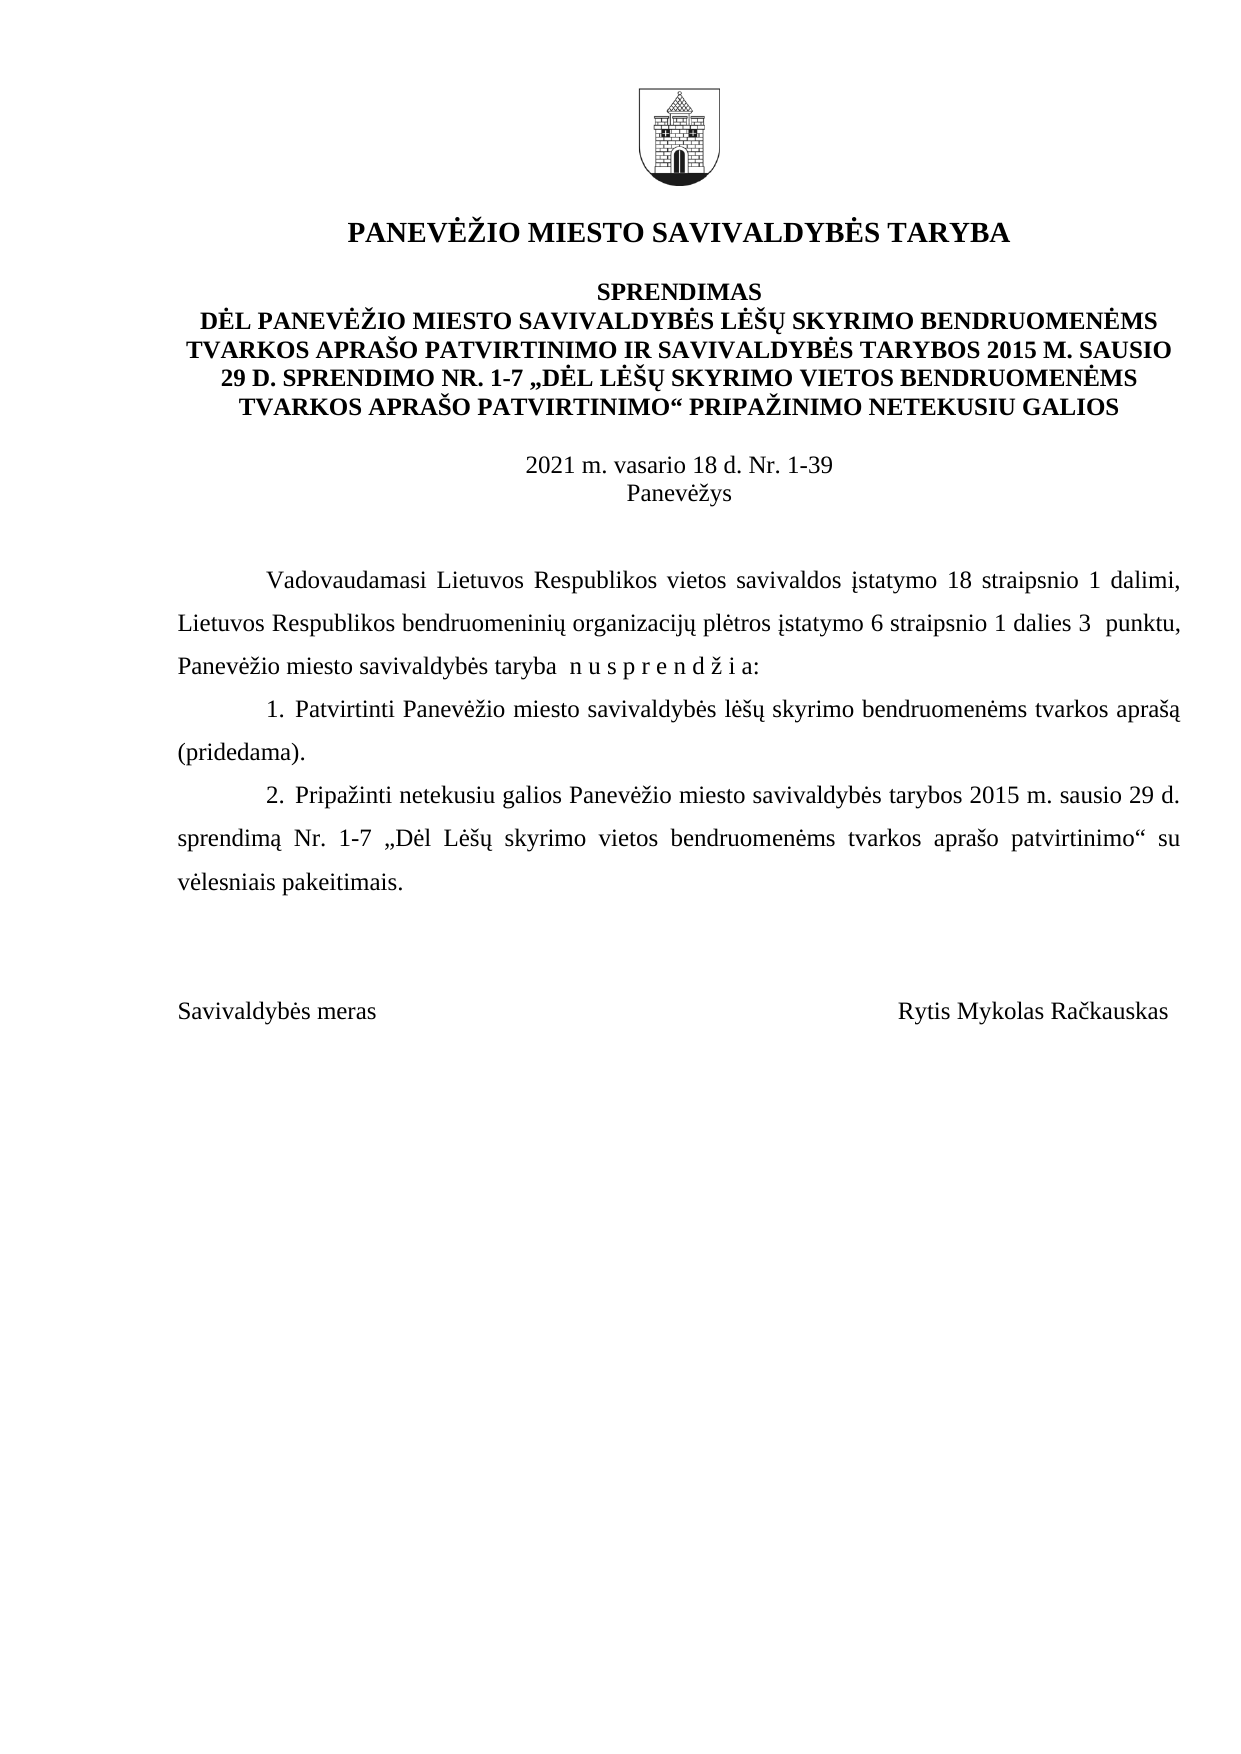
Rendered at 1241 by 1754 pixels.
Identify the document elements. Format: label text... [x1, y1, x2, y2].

text PANEVĖŽIO MIESTO SAVIVALDYBĖS TARYBA [177, 215, 1181, 248]
text Savivaldybės meras Rytis Mykolas Račkauskas [177, 996, 1181, 1025]
text 2021 m. vasario 18 d. Nr. 1-39 [177, 450, 1181, 478]
text 2. Pripažinti netekusiu galios Panevėžio miesto savivaldybės tarybos 2015 m. sausio 29 d. sprendimą Nr. 1-7 „Dėl Lėšų skyrimo vietos bendruomenėms tvarkos aprašo patvirtinimo“ su vėlesniais pakeitimais. [177, 780, 1181, 895]
text 1. Patvirtinti Panevėžio miesto savivaldybės lėšų skyrimo bendruomenėms tvarkos aprašą (pridedama). [177, 694, 1181, 766]
text DĖL PANEVĖŽIO MIESTO SAVIVALDYBĖS LĖŠŲ SKYRIMO BENDRUOMENĖMS TVARKOS APRAŠO PATVIRTINIMO IR SAVIVALDYBĖS TARYBOS 2015 M. SAUSIO 29 D. SPRENDIMO NR. 1-7 „DĖL LĖŠŲ SKYRIMO VIETOS BENDRUOMENĖMS TVARKOS APRAŠO PATVIRTINIMO“ PRIPAŽINIMO NETEKUSIU GALIOS [177, 306, 1181, 421]
subtitle SPRENDIMAS [177, 277, 1181, 306]
subtitle Panevėžys [177, 478, 1181, 507]
text Vadovaudamasi Lietuvos Respublikos vietos savivaldos įstatymo 18 straipsnio 1 dalimi, Lietuvos Respublikos bendruomeninių organizacijų plėtros įstatymo 6 straipsnio 1 dalies 3 punktu, Panevėžio miesto savivaldybės taryba n u s p r e n d ž i a: [177, 565, 1181, 680]
